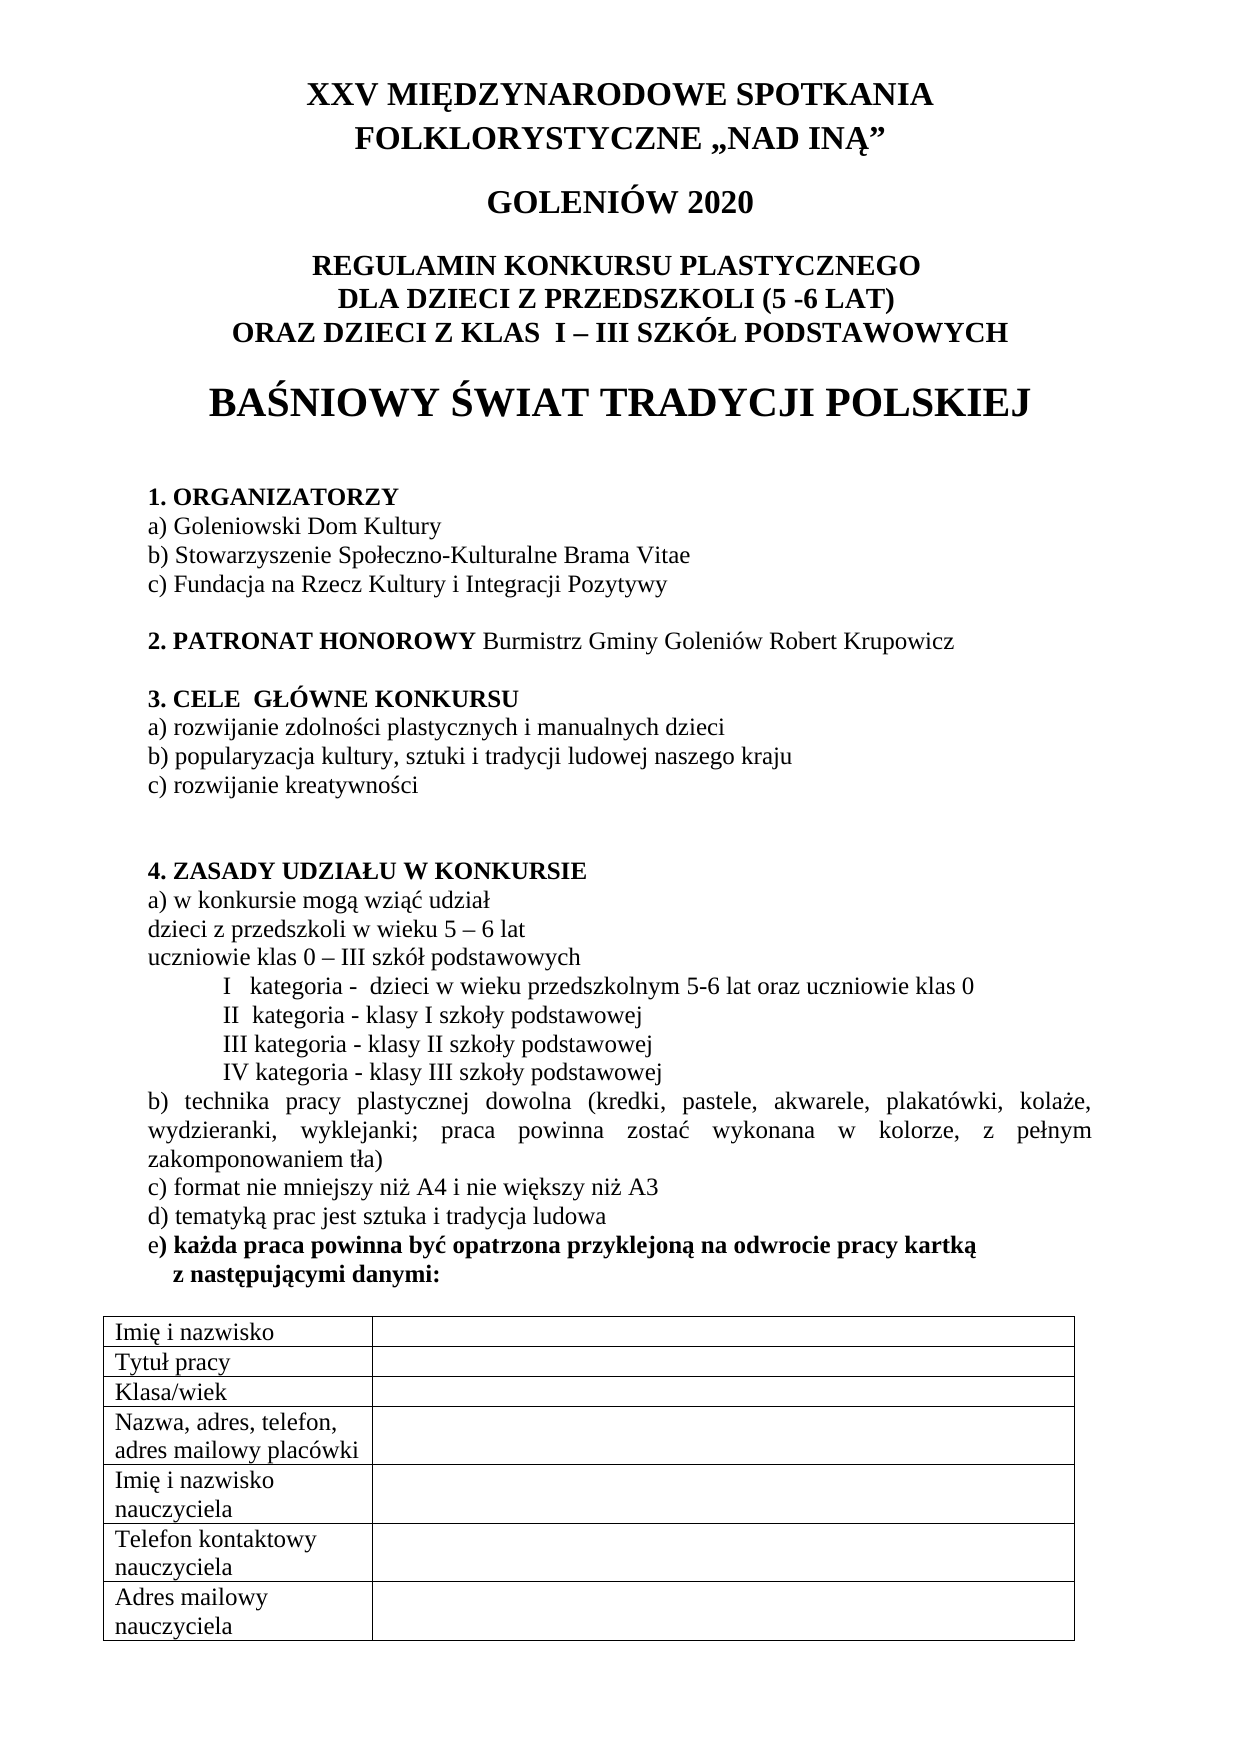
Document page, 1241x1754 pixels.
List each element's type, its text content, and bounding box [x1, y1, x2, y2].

text a) rozwijanie zdolności plastycznych i manualnych dzieci [148, 712, 1093, 741]
text 2. PATRONAT HONOROWY Burmistrz Gminy Goleniów Robert Krupowicz [148, 626, 1093, 655]
text XXV MIĘDZYNARODOWE SPOTKANIA FOLKLORYSTYCZNE „NAD INĄ” [148, 74, 1093, 156]
text d) tematyką prac jest sztuka i tradycja ludowa [148, 1201, 1093, 1230]
text BAŚNIOWY ŚWIAT TRADYCJI POLSKIEJ [148, 377, 1093, 425]
text REGULAMIN KONKURSU PLASTYCZNEGO DLA DZIECI Z PRZEDSZKOLI (5 -6 LAT) ORAZ DZIECI Z KLAS I – III SZKÓŁ PODSTAWOWYCH [148, 248, 1093, 348]
table_cell [373, 1465, 1074, 1523]
text 4. ZASADY UDZIAŁU W KONKURSIE [148, 856, 1093, 885]
text uczniowie klas 0 – III szkół podstawowych [148, 942, 1093, 971]
table_cell [373, 1582, 1074, 1640]
text b) popularyzacja kultury, sztuki i tradycji ludowej naszego kraju [148, 741, 1093, 770]
text 1. ORGANIZATORZY [148, 482, 1093, 511]
table_cell Tytuł pracy [104, 1347, 372, 1376]
text a) w konkursie mogą wziąć udział [148, 885, 1093, 914]
text c) Fundacja na Rzecz Kultury i Integracji Pozytywy [148, 569, 1093, 597]
table_cell Nazwa, adres, telefon, adres mailowy placówki [104, 1407, 372, 1464]
table_cell [373, 1407, 1074, 1464]
text II kategoria - klasy I szkoły podstawowej [148, 1000, 1093, 1029]
text a) Goleniowski Dom Kultury [148, 511, 1093, 540]
table_cell Adres mailowy nauczyciela [104, 1582, 372, 1640]
table_cell Imię i nazwisko nauczyciela [104, 1465, 372, 1523]
table_header Imię i nazwisko [104, 1317, 372, 1346]
table_header [373, 1317, 1074, 1346]
text 3. CELE GŁÓWNE KONKURSU [148, 684, 1093, 712]
text dzieci z przedszkoli w wieku 5 – 6 lat [148, 914, 1093, 942]
text c) rozwijanie kreatywności [148, 770, 1093, 799]
text IV kategoria - klasy III szkoły podstawowej [148, 1057, 1093, 1086]
table_cell Klasa/wiek [104, 1377, 372, 1406]
text b) Stowarzyszenie Społeczno-Kulturalne Brama Vitae [148, 540, 1093, 569]
table_cell Telefon kontaktowy nauczyciela [104, 1524, 372, 1581]
text III kategoria - klasy II szkoły podstawowej [148, 1029, 1093, 1057]
text b) technika pracy plastycznej dowolna (kredki, pastele, akwarele, plakatówki, kolaże, wydzieranki, wyklejanki; praca powinna zostać wykonana w kolorze, z pełnym zakomponowaniem tła) [148, 1086, 1093, 1172]
table_cell [373, 1524, 1074, 1581]
text I kategoria - dzieci w wieku przedszkolnym 5-6 lat oraz uczniowie klas 0 [148, 971, 1093, 1000]
text GOLENIÓW 2020 [148, 183, 1093, 221]
table_cell [373, 1377, 1074, 1406]
text c) format nie mniejszy niż A4 i nie większy niż A3 [148, 1172, 1093, 1201]
text e) każda praca powinna być opatrzona przyklejoną na odwrocie pracy kartką z następującymi danymi: [148, 1230, 1093, 1287]
table_cell [373, 1347, 1074, 1376]
